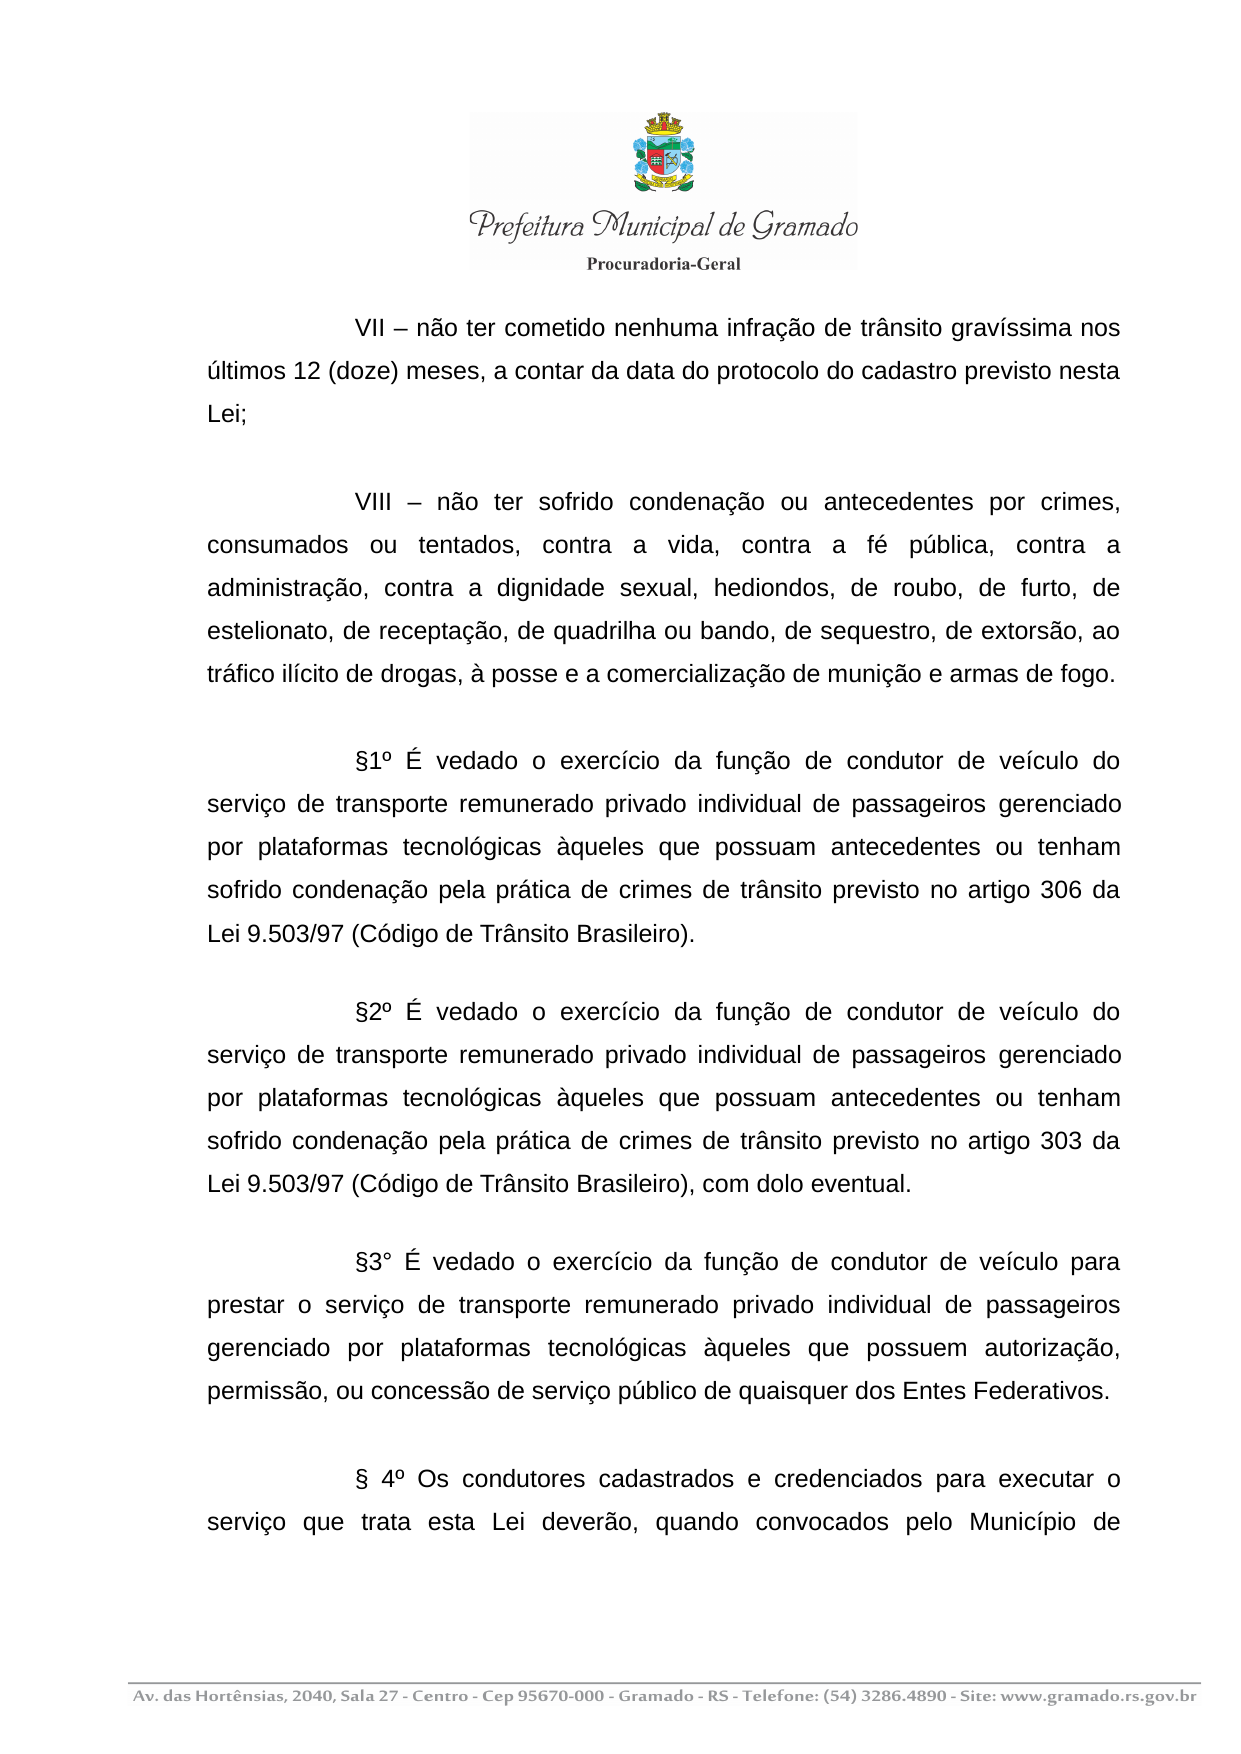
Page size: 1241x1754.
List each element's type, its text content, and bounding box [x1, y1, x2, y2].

text §2º É vedado o exercício da função de condutor de veículo do serviço de transporte remunerado privado individual de passageiros gerenciado por plataformas tecnológicas àqueles que possuam antecedentes ou tenham sofrido condenação pela prática de crimes de trânsito previsto no artigo 303 da Lei 9.503/97 (Código de Trânsito Brasileiro), com dolo eventual. [207, 997, 1122, 1198]
text § 4º Os condutores cadastrados e credenciados para executar o serviço que trata esta Lei deverão, quando convocados pelo Município de [207, 1463, 1122, 1535]
text §3° É vedado o exercício da função de condutor de veículo para prestar o serviço de transporte remunerado privado individual de passageiros gerenciado por plataformas tecnológicas àqueles que possuem autorização, permissão, ou concessão de serviço público de quaisquer dos Entes Federativos. [207, 1247, 1122, 1405]
picture [127, 1682, 1202, 1706]
text VII – não ter cometido nenhuma infração de trânsito gravíssima nos últimos 12 (doze) meses, a contar da data do protocolo do cadastro previsto nesta Lei; [207, 313, 1122, 428]
text §1º É vedado o exercício da função de condutor de veículo do serviço de transporte remunerado privado individual de passageiros gerenciado por plataformas tecnológicas àqueles que possuam antecedentes ou tenham sofrido condenação pela prática de crimes de trânsito previsto no artigo 306 da Lei 9.503/97 (Código de Trânsito Brasileiro). [207, 746, 1122, 947]
picture [469, 112, 858, 270]
text VIII – não ter sofrido condenação ou antecedentes por crimes, consumados ou tentados, contra a vida, contra a fé pública, contra a administração, contra a dignidade sexual, hediondos, de roubo, de furto, de estelionato, de receptação, de quadrilha ou bando, de sequestro, de extorsão, ao tráfico ilícito de drogas, à posse e a comercialização de munição e armas de fogo. [207, 486, 1122, 688]
